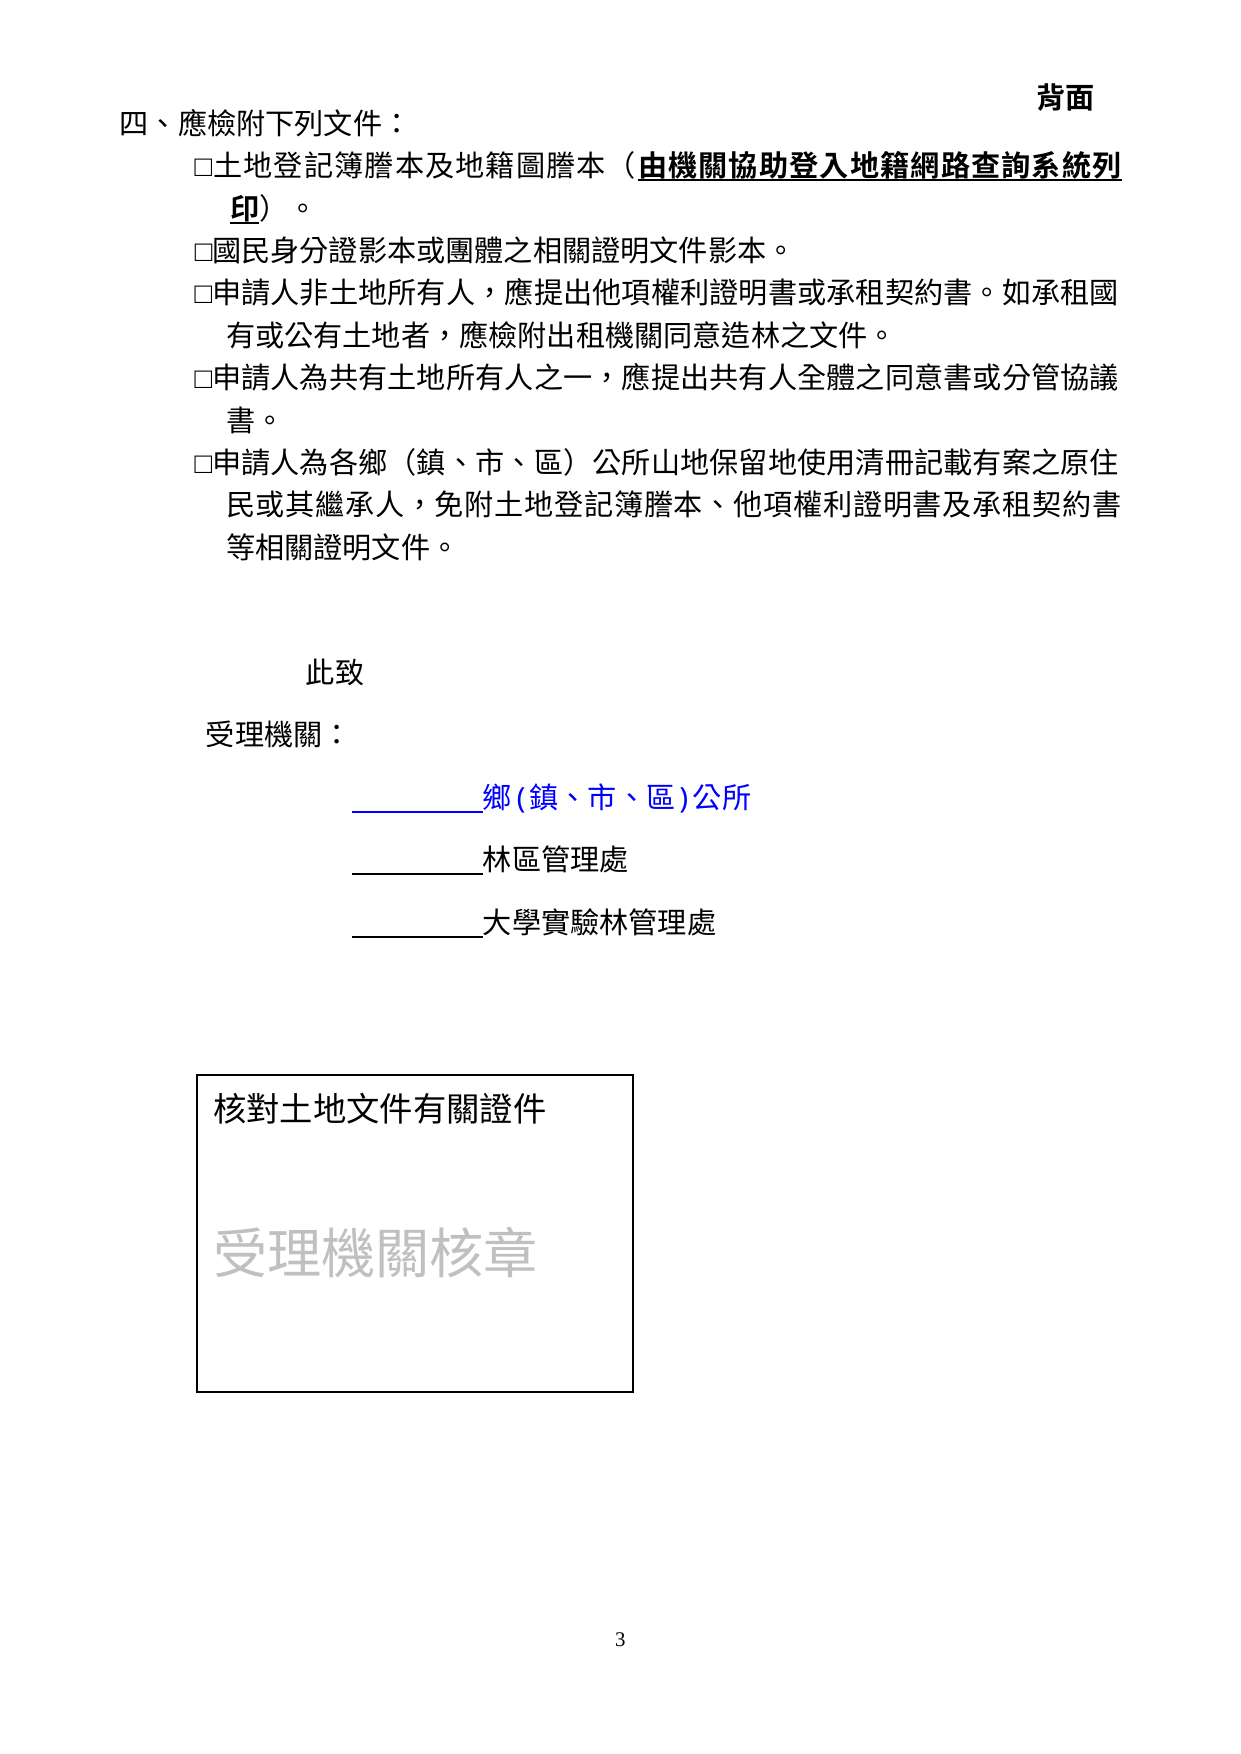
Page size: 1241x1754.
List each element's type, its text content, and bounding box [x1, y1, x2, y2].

text □國民身分證影本或團體之相關證明文件影本。 [194, 228, 1122, 270]
text 核對土地文件有關證件 [213, 1083, 617, 1131]
text 鄉(鎮、市、區)公所 [118, 754, 1122, 816]
text □申請人為共有土地所有人之一，應提出共有人全體之同意書或分管協議書。 [194, 355, 1122, 439]
text 背面 [1014, 75, 1116, 116]
text □土地登記簿謄本及地籍圖謄本（由機關協助登入地籍網路查詢系統列印）。 [194, 143, 1122, 228]
text 四、應檢附下列文件： [119, 101, 1122, 143]
text [999, 68, 1131, 124]
text 林區管理處 [118, 816, 1122, 879]
text □申請人非土地所有人，應提出他項權利證明書或承租契約書。如承租國有或公有土地者，應檢附出租機關同意造林之文件。 [194, 270, 1122, 355]
text 大學實驗林管理處 [118, 879, 1122, 941]
text 受理機關： [118, 691, 1122, 754]
text □申請人為各鄉（鎮、市、區）公所山地保留地使用清冊記載有案之原住民或其繼承人，免附土地登記簿謄本、他項權利證明書及承租契約書等相關證明文件。 [194, 439, 1122, 566]
text 此致 [218, 629, 1122, 691]
text 受理機關核章 [213, 1211, 617, 1289]
